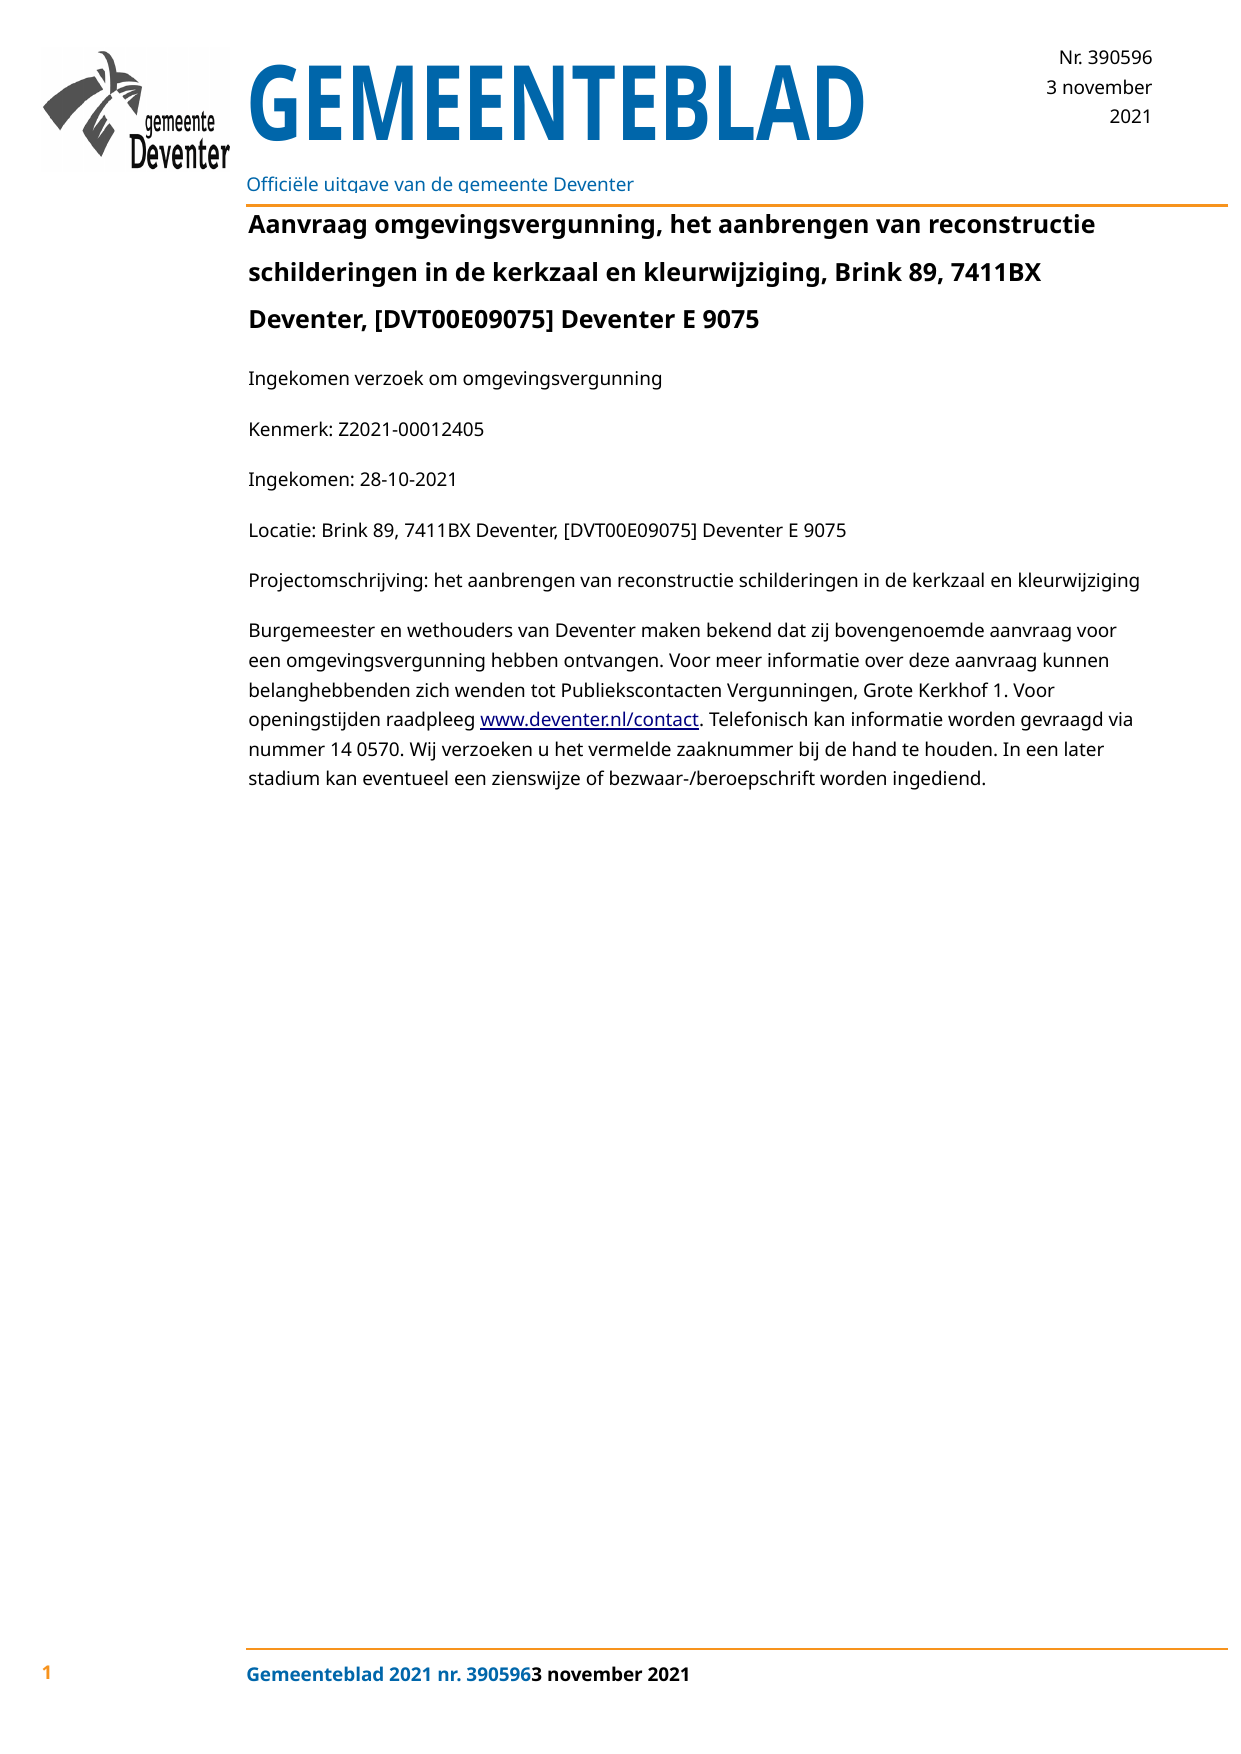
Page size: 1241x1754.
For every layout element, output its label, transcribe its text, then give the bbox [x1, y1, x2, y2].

text Aanvraag omgevingsvergunning, het aanbrengen van reconstructie schilderingen in de kerkzaal en kleurwijziging, Brink 89, 7411BX Deventer, [DVT00E09075] Deventer E 9075 [248, 207, 1152, 336]
text Kenmerk: Z2021-00012405 [248, 416, 1152, 442]
text Ingekomen verzoek om omgevingsvergunning [248, 366, 1152, 391]
text Burgemeester en wethouders van Deventer maken bekend dat zij bovengenoemde aanvraag voor een omgevingsvergunning hebben ontvangen. Voor meer informatie over deze aanvraag kunnen belanghebbenden zich wenden tot Publiekscontacten Vergunningen, Grote Kerkhof 1. Voor openingstijden raadpleeg www.deventer.nl/contact. Telefonisch kan informatie worden gevraagd via nummer 14 0570. Wij verzoeken u het vermelde zaaknummer bij de hand te houden. In een later stadium kan eventueel een zienswijze of bezwaar-/beroepschrift worden ingediend. [248, 618, 1152, 791]
text Projectomschrijving: het aanbrengen van reconstructie schilderingen in de kerkzaal en kleurwijziging [248, 567, 1152, 593]
picture [41, 47, 231, 172]
text Ingekomen: 28-10-2021 [248, 466, 1152, 492]
text Locatie: Brink 89, 7411BX Deventer, [DVT00E09075] Deventer E 9075 [248, 517, 1152, 542]
